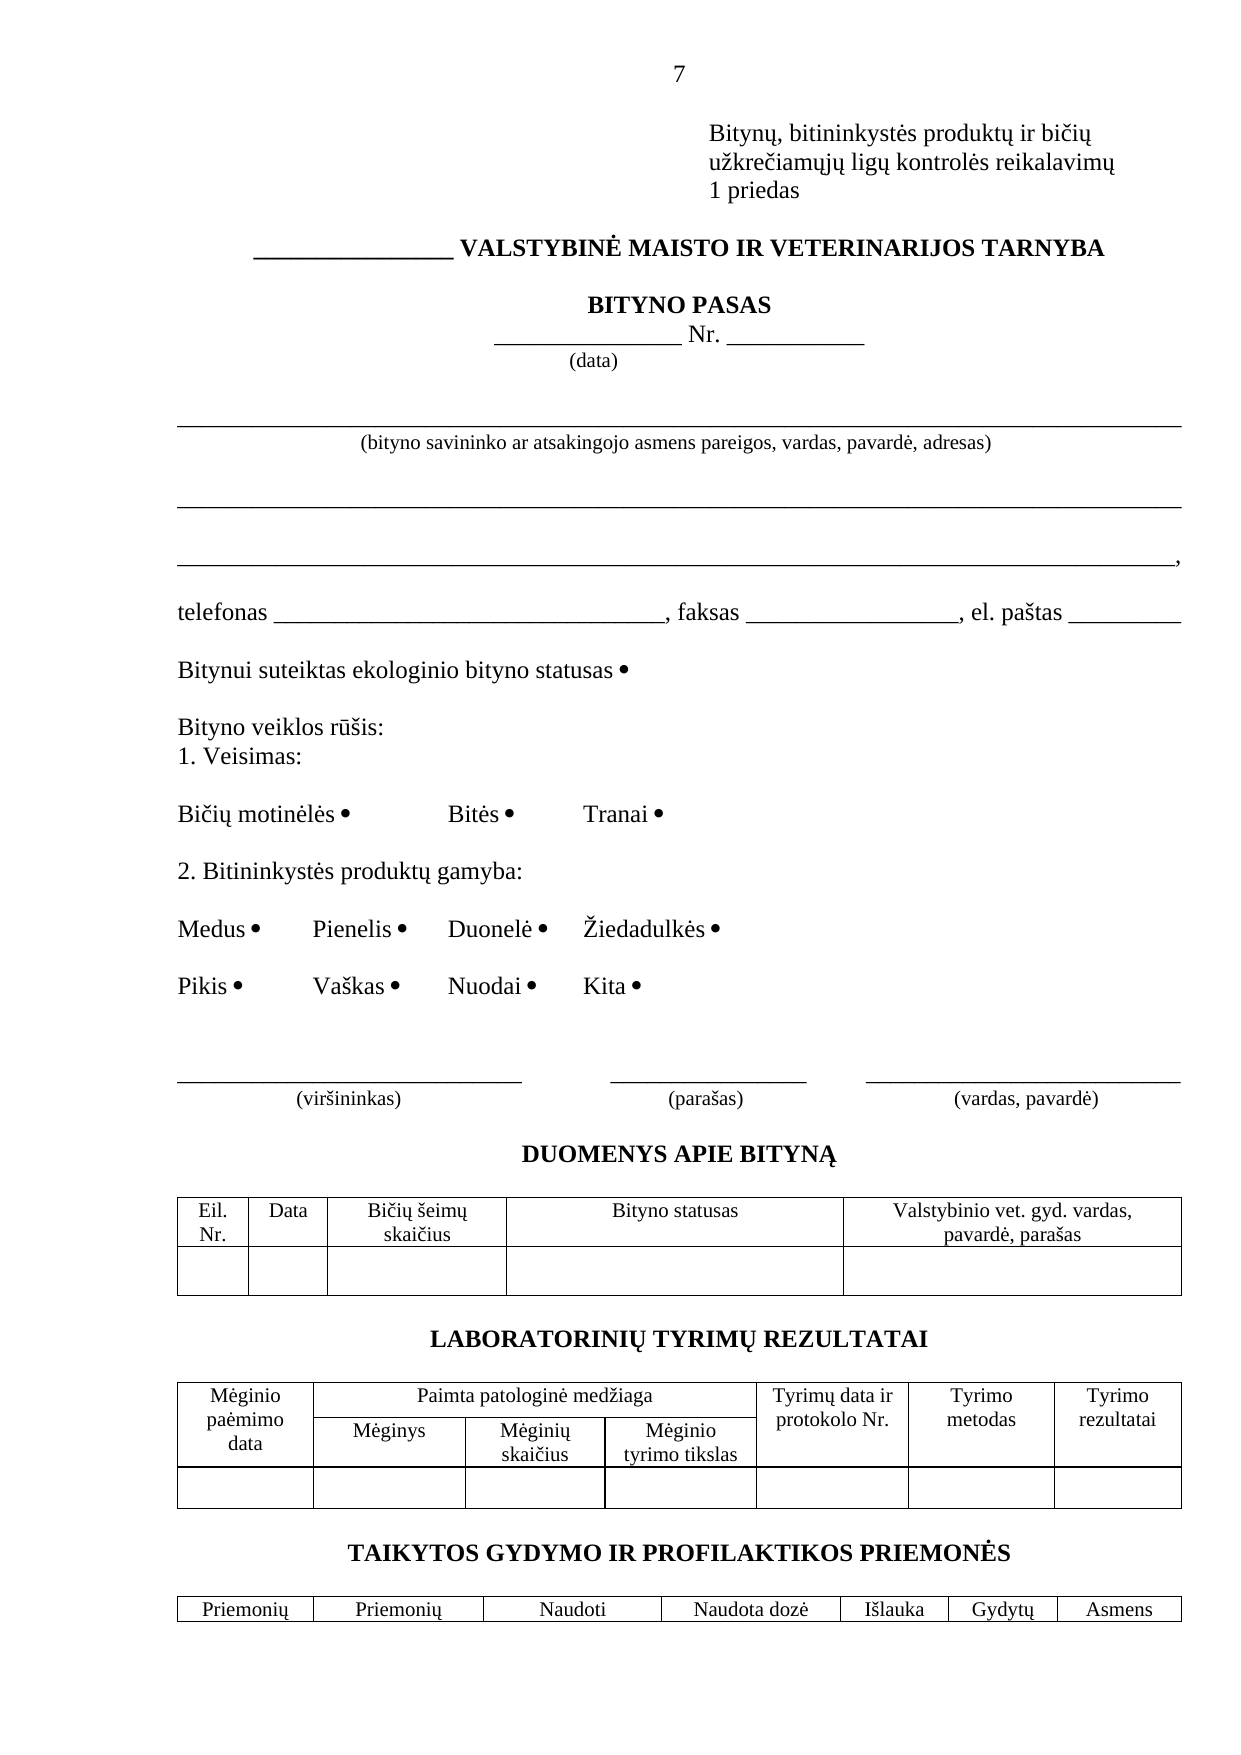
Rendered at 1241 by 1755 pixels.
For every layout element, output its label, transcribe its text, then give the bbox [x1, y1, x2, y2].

text (viršininkas) (parašas) (vardas, pavardė) [177, 1086, 1181, 1110]
table_cell [249, 1247, 327, 1295]
text Pikis  Vaškas  Nuodai  Kita  [177, 971, 1181, 1000]
table_header Eil. Nr. [178, 1198, 248, 1246]
text Bitynų, bitininkystės produktų ir bičių [709, 118, 1181, 147]
table_header Tyrimo metodas [909, 1383, 1054, 1466]
text Bičių motinėlės  Bitės  Tranai  [177, 799, 1181, 827]
table_header Mėginio paėmimo data [178, 1383, 313, 1466]
text telefonas , faksas _________________, el. paštas _________ [177, 597, 1181, 626]
text (bityno savininko ar atsakingojo asmens pareigos, vardas, pavardė, adresas) [177, 430, 1181, 454]
table_cell [466, 1468, 604, 1508]
table_header Priemonių [178, 1597, 313, 1621]
table_cell [178, 1468, 313, 1508]
table_cell [606, 1468, 756, 1508]
table_cell [1055, 1468, 1181, 1508]
table_header Data [249, 1198, 327, 1246]
text 1. Veisimas: [177, 741, 1181, 770]
table_header Bičių šeimų skaičius [328, 1198, 506, 1246]
text , [177, 540, 1181, 569]
table_header Valstybinio vet. gyd. vardas, pavardė, parašas [844, 1198, 1181, 1246]
text Medus  Pienelis  Duonelė  Žiedadulkės  [177, 914, 1181, 942]
table_header Naudota dozė [662, 1597, 840, 1621]
table_header Naudoti [484, 1597, 661, 1621]
table_cell [178, 1247, 248, 1295]
text užkrečiamųjų ligų kontrolės reikalavimų [177, 147, 1181, 176]
table_header Bityno statusas [507, 1198, 843, 1246]
table_cell [328, 1247, 506, 1295]
text 2. Bitininkystės produktų gamyba: [177, 856, 1181, 885]
text _______________ Nr. ___________ [177, 319, 1181, 348]
table_header Tyrimo rezultatai [1055, 1383, 1181, 1466]
table_cell Mėginys [314, 1418, 465, 1466]
subtitle BITYNO PASAS [177, 291, 1181, 319]
table_cell Mėginių skaičius [466, 1418, 604, 1466]
text LABORATORINIŲ TYRIMŲ REZULTATAI [177, 1324, 1181, 1353]
text Bitynui suteiktas ekologinio bityno statusas  [177, 655, 1181, 684]
table_cell [844, 1247, 1181, 1295]
text ________________ VALSTYBINĖ MAISTO IR VETERINARIJOS TARNYBA [177, 233, 1181, 262]
text Bityno veiklos rūšis: [177, 712, 1181, 741]
table_header Gydytų [949, 1597, 1057, 1621]
table_cell [507, 1247, 843, 1295]
table_cell [909, 1468, 1054, 1508]
table_cell [314, 1468, 465, 1508]
table_header Paimta patologinė medžiaga [314, 1383, 756, 1417]
text 1 priedas [177, 176, 1181, 204]
subtitle TAIKYTOS GYDYMO IR PROFILAKTIKOS PRIEMONĖS [177, 1538, 1181, 1567]
table_header Asmens [1058, 1597, 1181, 1621]
table_header Tyrimų data ir protokolo Nr. [757, 1383, 908, 1466]
subtitle DUOMENYS APIE BITYNĄ [177, 1139, 1181, 1168]
table_cell [757, 1468, 908, 1508]
table_header Išlauka [841, 1597, 948, 1621]
text (data) [177, 348, 1181, 372]
table_header Priemonių [314, 1597, 483, 1621]
table_cell Mėginio tyrimo tikslas [606, 1418, 756, 1466]
